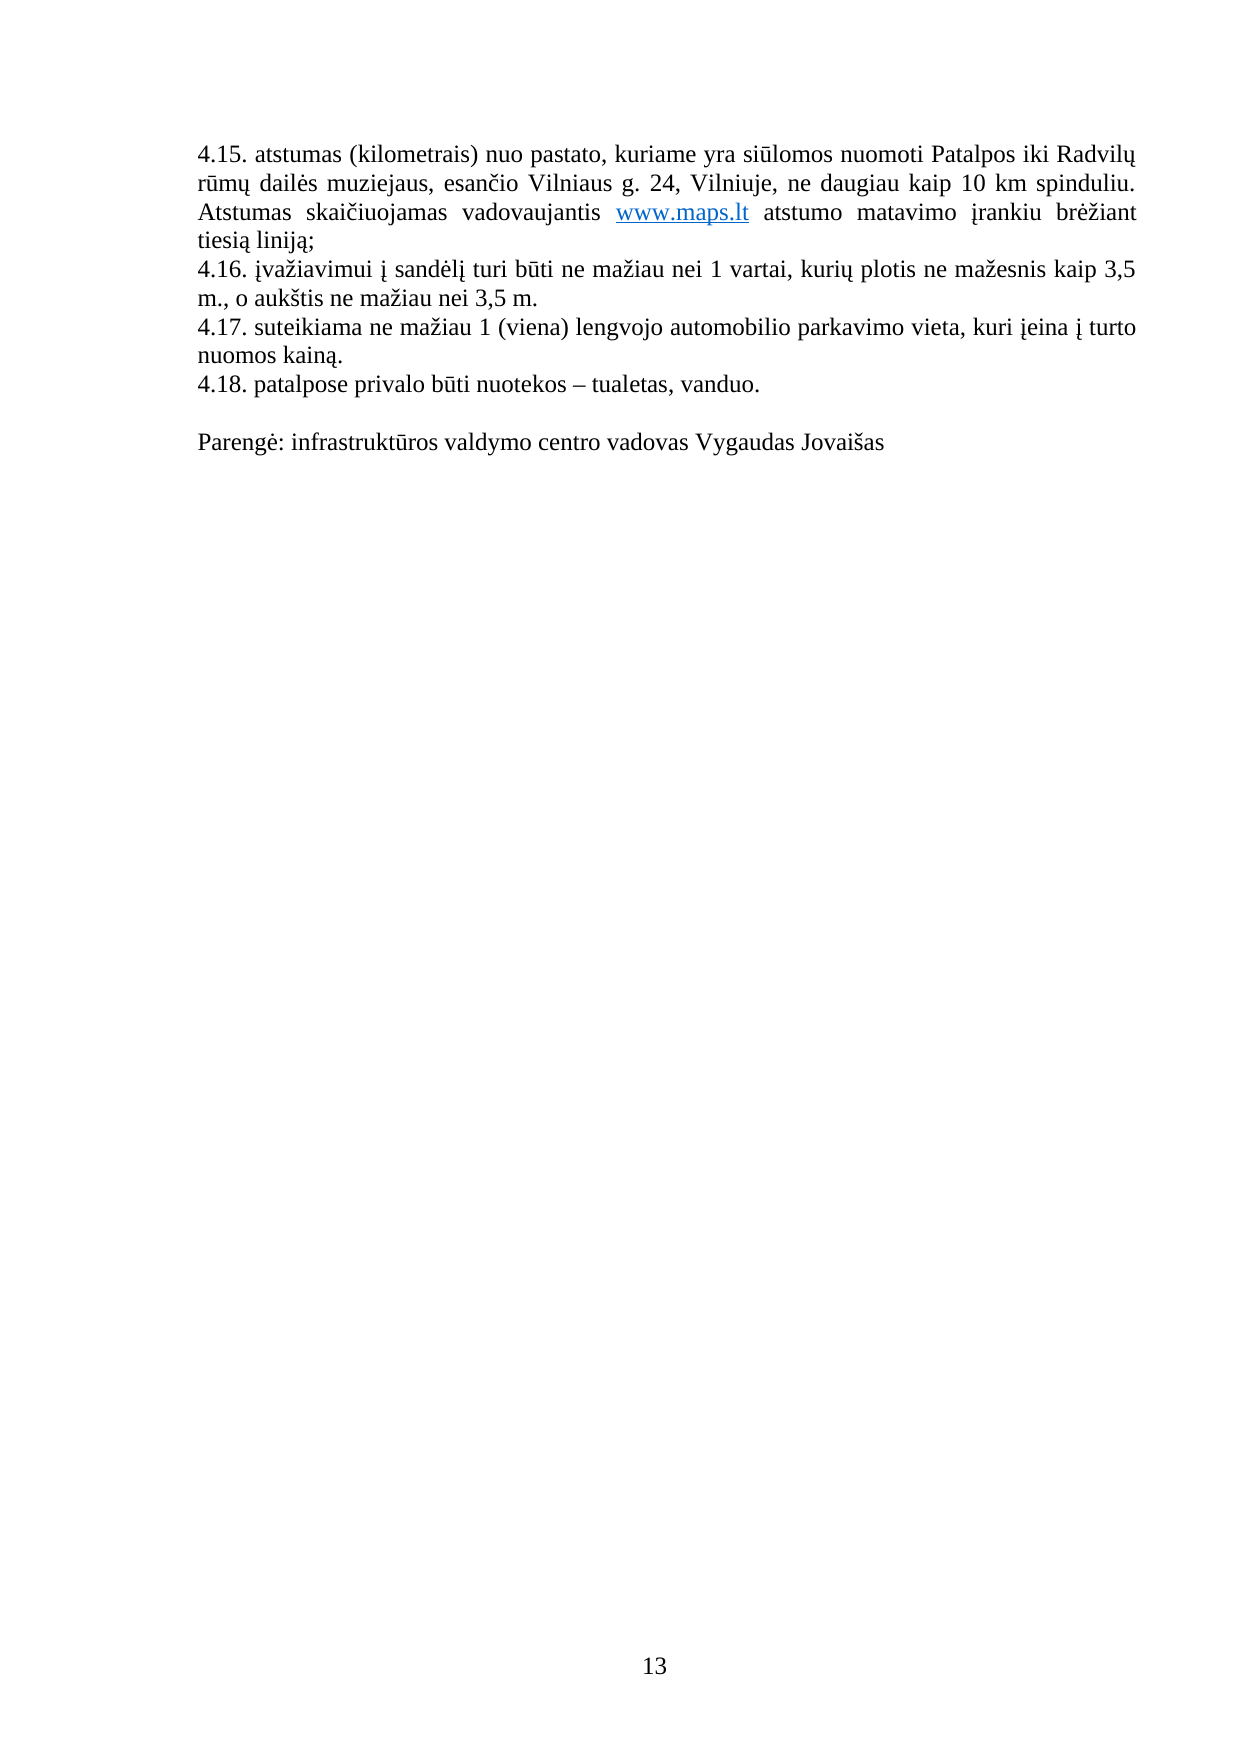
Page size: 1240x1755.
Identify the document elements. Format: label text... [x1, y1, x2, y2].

text 4.17. suteikiama ne mažiau 1 (viena) lengvojo automobilio parkavimo vieta, kuri įeina į turto nuomos kainą. [197, 312, 1137, 369]
text 4.15. atstumas (kilometrais) nuo pastato, kuriame yra siūlomos nuomoti Patalpos iki Radvilų rūmų dailės muziejaus, esančio Vilniaus g. 24, Vilniuje, ne daugiau kaip 10 km spinduliu. Atstumas skaičiuojamas vadovaujantis www.maps.lt atstumo matavimo įrankiu brėžiant tiesią liniją; [197, 139, 1137, 254]
text 4.18. patalpose privalo būti nuotekos – tualetas, vanduo. [197, 369, 1137, 398]
text Parengė: infrastruktūros valdymo centro vadovas Vygaudas Jovaišas [197, 427, 1137, 456]
text 4.16. įvažiavimui į sandėlį turi būti ne mažiau nei 1 vartai, kurių plotis ne mažesnis kaip 3,5 m., o aukštis ne mažiau nei 3,5 m. [197, 254, 1137, 312]
